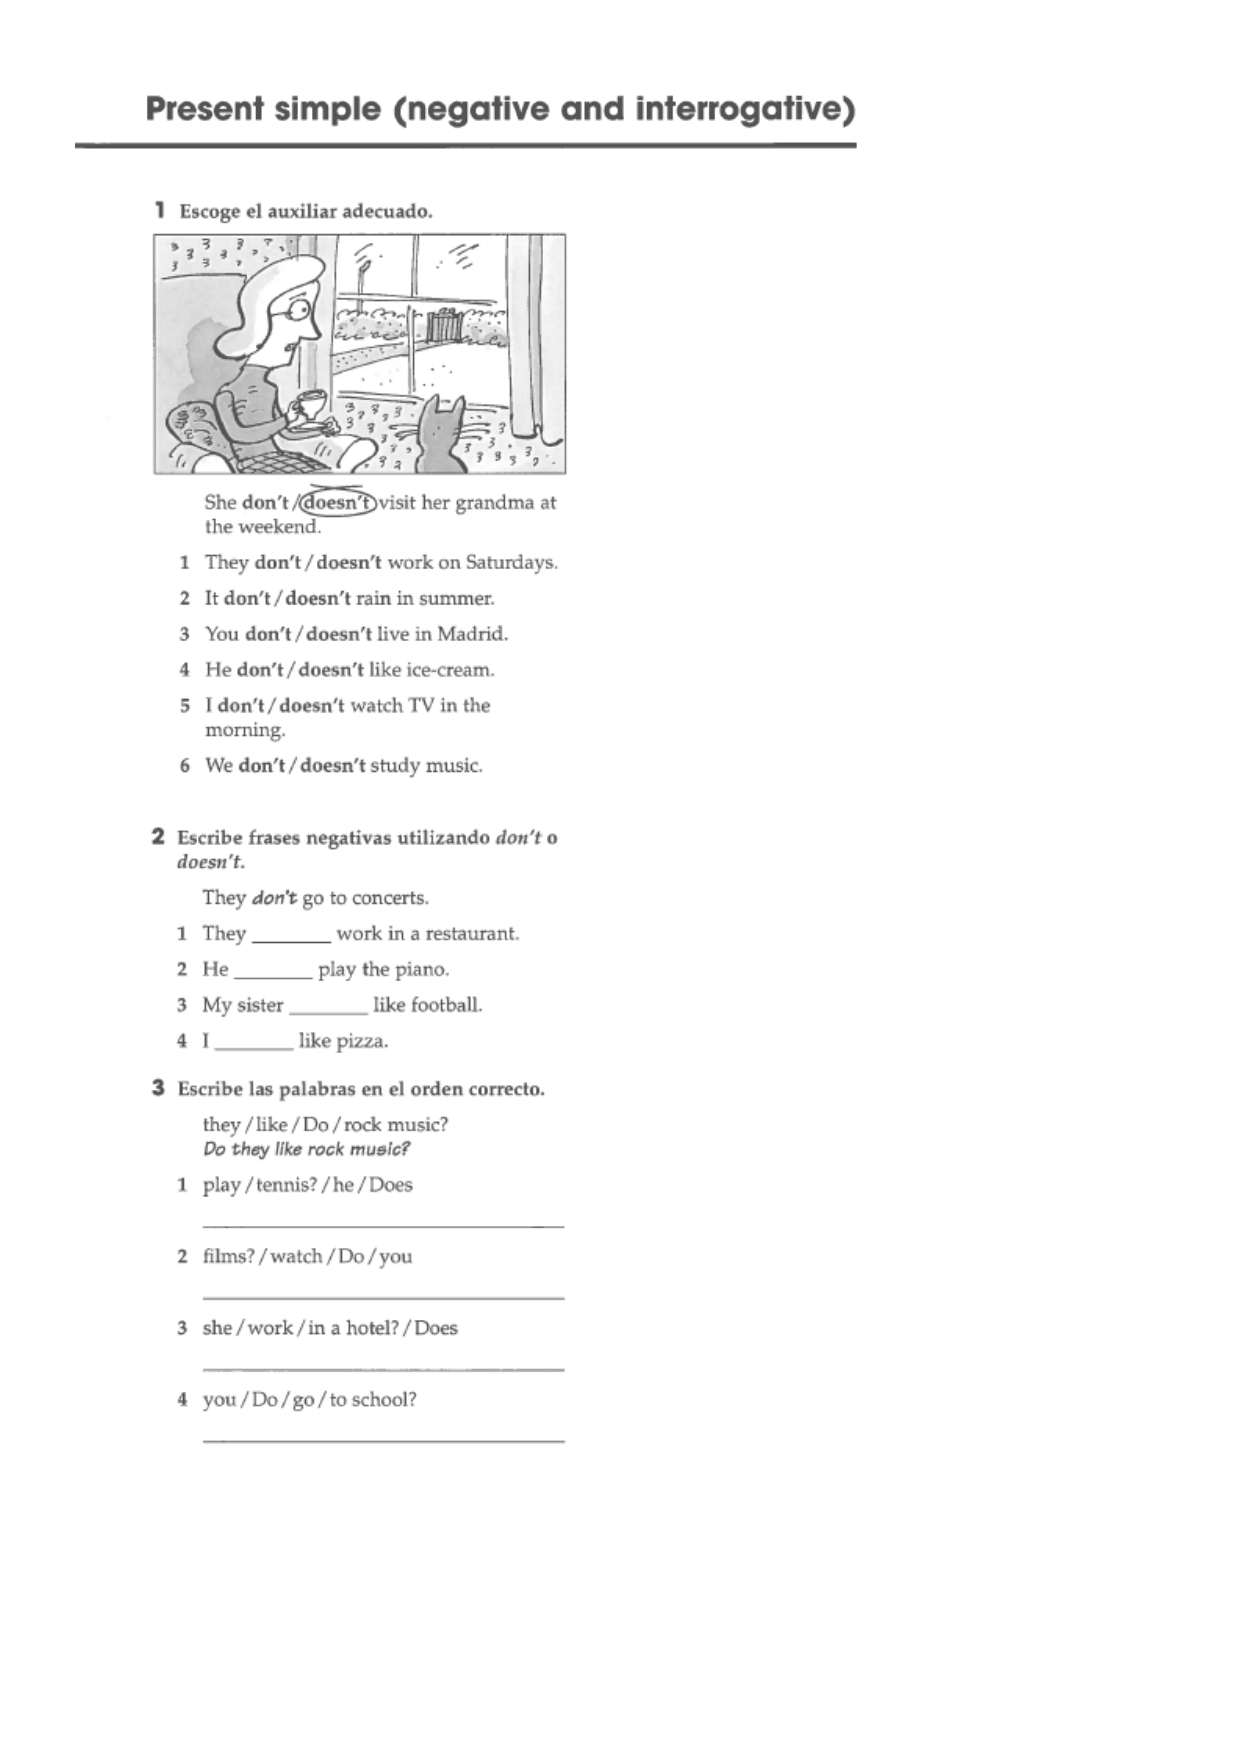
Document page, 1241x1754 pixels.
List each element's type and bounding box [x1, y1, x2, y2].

picture [75, 809, 596, 1502]
picture [75, 181, 579, 785]
picture [75, 75, 996, 156]
